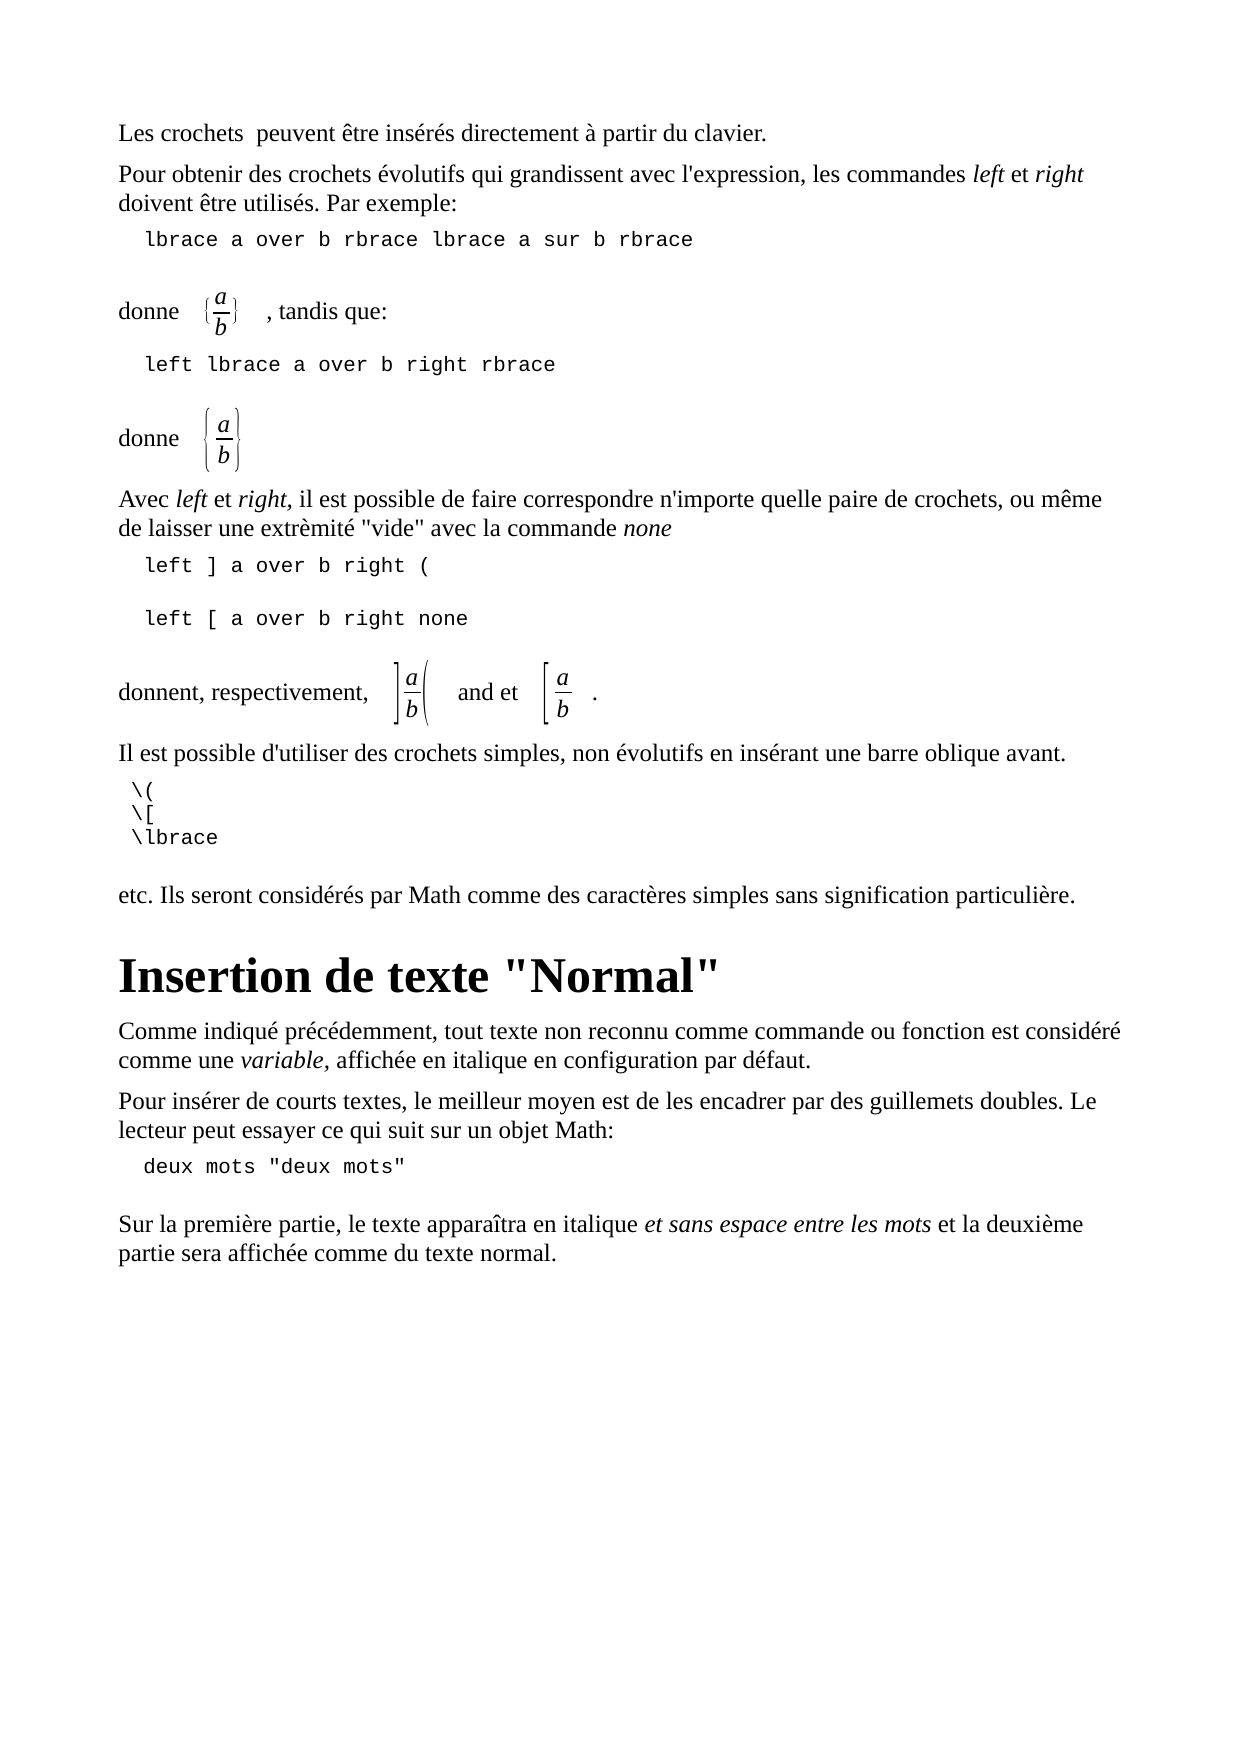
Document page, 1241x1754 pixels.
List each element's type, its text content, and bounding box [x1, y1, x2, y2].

text left lbrace a over b right rbrace [118, 354, 1122, 378]
text deux mots "deux mots" [118, 1156, 1122, 1180]
text left [ a over b right none [118, 608, 1122, 631]
text donne , tandis que: [118, 282, 1122, 342]
text Pour insérer de courts textes, le meilleur moyen est de les encadrer par des guillemets doubles. Le lecteur peut essayer ce qui suit sur un objet Math: [118, 1086, 1122, 1144]
text lbrace a over b rbrace lbrace a sur b rbrace [118, 229, 1122, 253]
text Sur la première partie, le texte apparaîtra en italique et sans espace entre les mots et la deuxième partie sera affichée comme du texte normal. [118, 1209, 1122, 1267]
text left ] a over b right ( [118, 554, 1122, 578]
text donnent, respectivement, and et . [118, 661, 1122, 726]
text donne [118, 407, 1122, 472]
text \( [118, 779, 1122, 803]
text etc. Ils seront considérés par Math comme des caractères simples sans signification particulière. [118, 880, 1122, 909]
text Les crochets peuvent être insérés directement à partir du clavier. [118, 118, 1122, 147]
text Pour obtenir des crochets évolutifs qui grandissent avec l'expression, les commandes left et right doivent être utilisés. Par exemple: [118, 159, 1122, 217]
text Avec left et right, il est possible de faire correspondre n'importe quelle paire de crochets, ou même de laisser une extrèmité "vide" avec la commande none [118, 484, 1122, 542]
text Comme indiqué précédemment, tout texte non reconnu comme commande ou fonction est considéré comme une variable, affichée en italique en configuration par défaut. [118, 1016, 1122, 1074]
subtitle Insertion de texte "Normal" [118, 946, 1122, 1004]
text \lbrace [118, 827, 1122, 851]
text \[ [118, 803, 1122, 827]
text Il est possible d'utiliser des crochets simples, non évolutifs en insérant une barre oblique avant. [118, 738, 1122, 767]
